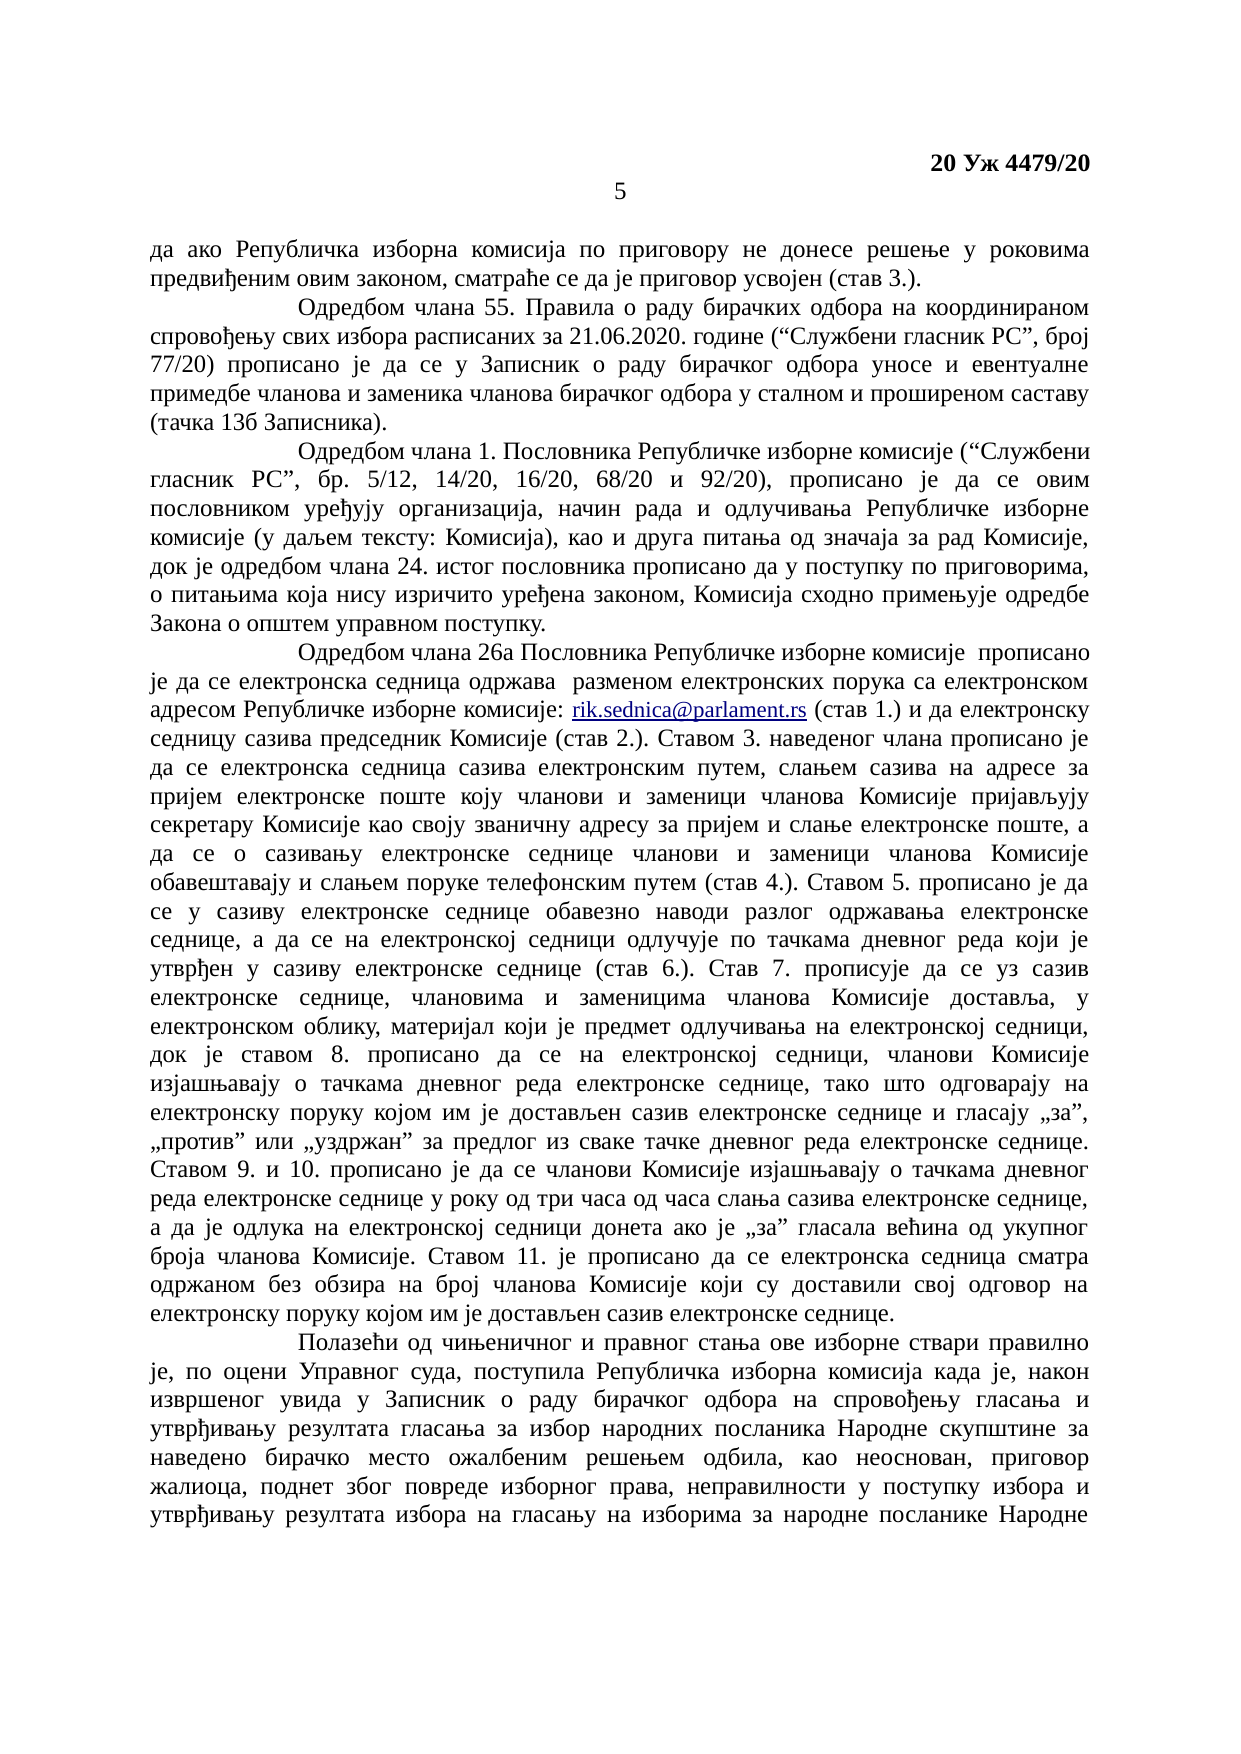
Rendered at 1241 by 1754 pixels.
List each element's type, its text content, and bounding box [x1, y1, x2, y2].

text Одредбом члана 55. Правила о раду бирачких одбора на координираном спровођењу свих избора расписаних за 21.06.2020. године (“Службени гласник РС”, број 77/20) прописано је да се у Записник о раду бирачког одбора уносе и евентуалне примедбе чланова и заменика чланова бирачког одбора у сталном и проширеном саставу (тачка 13б Записника). [150, 292, 1090, 436]
text да ако Републичка изборна комисија по приговору не донесе решење у роковима предвиђеним овим законом, сматраће се да је приговор усвојен (став 3.). [150, 234, 1090, 292]
text Одредбом члана 26а Пословника Републичке изборне комисије прописано је да се електронска седница одржава разменом електронских порука са електронском адресом Републичке изборне комисије: rik.sednica@parlament.rs (став 1.) и да електронску седницу сазива председник Комисије (став 2.). Ставом 3. наведеног члана прописано је да се електронска седница сазива електронским путем, слањем сазива на адресе за пријем електронске поште коју чланови и заменици чланова Комисије пријављују секретару Комисије као своју званичну адресу за пријем и слање електронске поште, а да се о сазивању електронске седнице чланови и заменици чланова Комисије обавештавају и слањем поруке телефонским путем (став 4.). Ставом 5. прописано је да се у сазиву електронске седнице обавезно наводи разлог одржавања електронске седнице, а да се на електронској седници одлучује по тачкама дневног реда који је утврђен у сазиву електронске седнице (став 6.). Став 7. прописује да се уз сазив електронске седнице, члановима и заменицима чланова Комисије доставља, у електронском облику, материјал који је предмет одлучивања на електронској седници, док је ставом 8. прописано да се на електронској седници, чланови Комисије изјашњавају о тачкама дневног реда електронске седнице, тако што одговарају на електронску поруку којом им је достављен сазив електронске седнице и гласају „за”, „против” или „уздржан” за предлог из сваке тачке дневног реда електронске седнице. Ставом 9. и 10. прописано је да се чланови Комисије изјашњавају о тачкама дневног реда електронске седнице у року од три часа од часа слања сазива електронске седнице, а да је одлука на електронској седници донета ако је „за” гласала већина од укупног броја чланова Комисије. Ставом 11. је прописано да се електронска седница сматра одржаном без обзира на број чланова Комисије који су доставили свој одговор на електронску поруку којом им је достављен сазив електронске седнице. [150, 637, 1090, 1327]
text Полазећи од чињеничног и правног стања ове изборне ствари правилно је, по оцени Управног суда, поступила Републичка изборна комисија када је, након извршеног увида у Записник о раду бирачког одбора на спровођењу гласања и утврђивању резултата гласања за избор народних посланика Народне скупштине за наведено бирачко место ожалбеним решењем одбила, као неоснован, приговор жалиоца, поднет због повреде изборног права, неправилности у поступку избора и утврђивању резултата избора на гласању на изборима за народне посланике Народне [150, 1327, 1090, 1528]
text Одредбом члана 1. Пословника Републичке изборне комисије (“Службени гласник РС”, бр. 5/12, 14/20, 16/20, 68/20 и 92/20), прописано је да се овим пословником уређују организација, начин рада и одлучивања Републичке изборне комисије (у даљем тексту: Комисија), као и друга питања од значаја за рад Комисије, док је одредбом члана 24. истог пословника прописано да у поступку по приговорима, о питањима која нису изричито уређена законом, Комисија сходно примењује одредбе Закона о општем управном поступку. [150, 436, 1090, 637]
